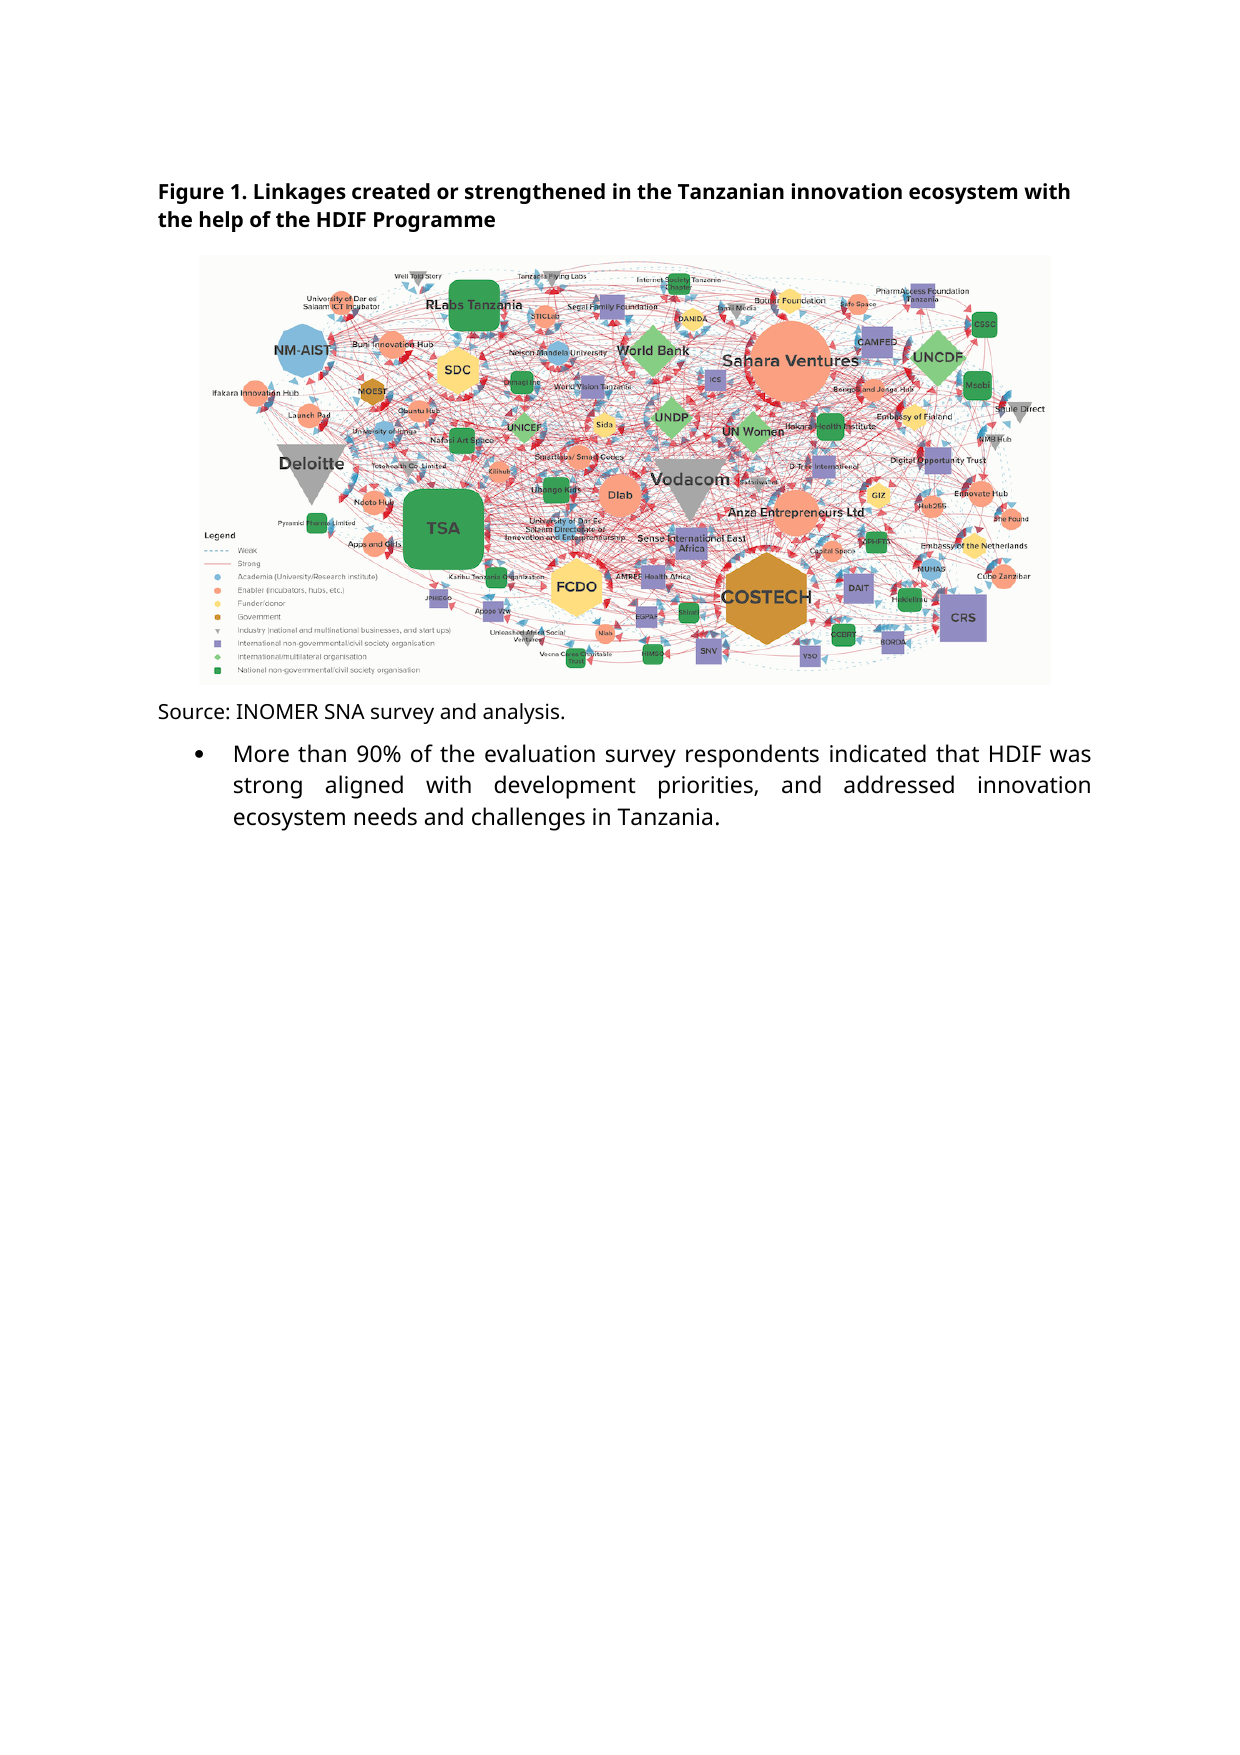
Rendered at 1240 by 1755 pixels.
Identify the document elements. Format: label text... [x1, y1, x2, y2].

picture [198, 255, 1052, 685]
text Figure 1. Linkages created or strengthened in the Tanzanian innovation ecosystem with the help of the HDIF Programme [158, 177, 1092, 234]
list Source: INOMER SNA survey and analysis. [158, 697, 1092, 726]
list More than 90% of the evaluation survey respondents indicated that HDIF was strong aligned with development priorities, and addressed innovation ecosystem needs and challenges in Tanzania. [195, 738, 1092, 832]
